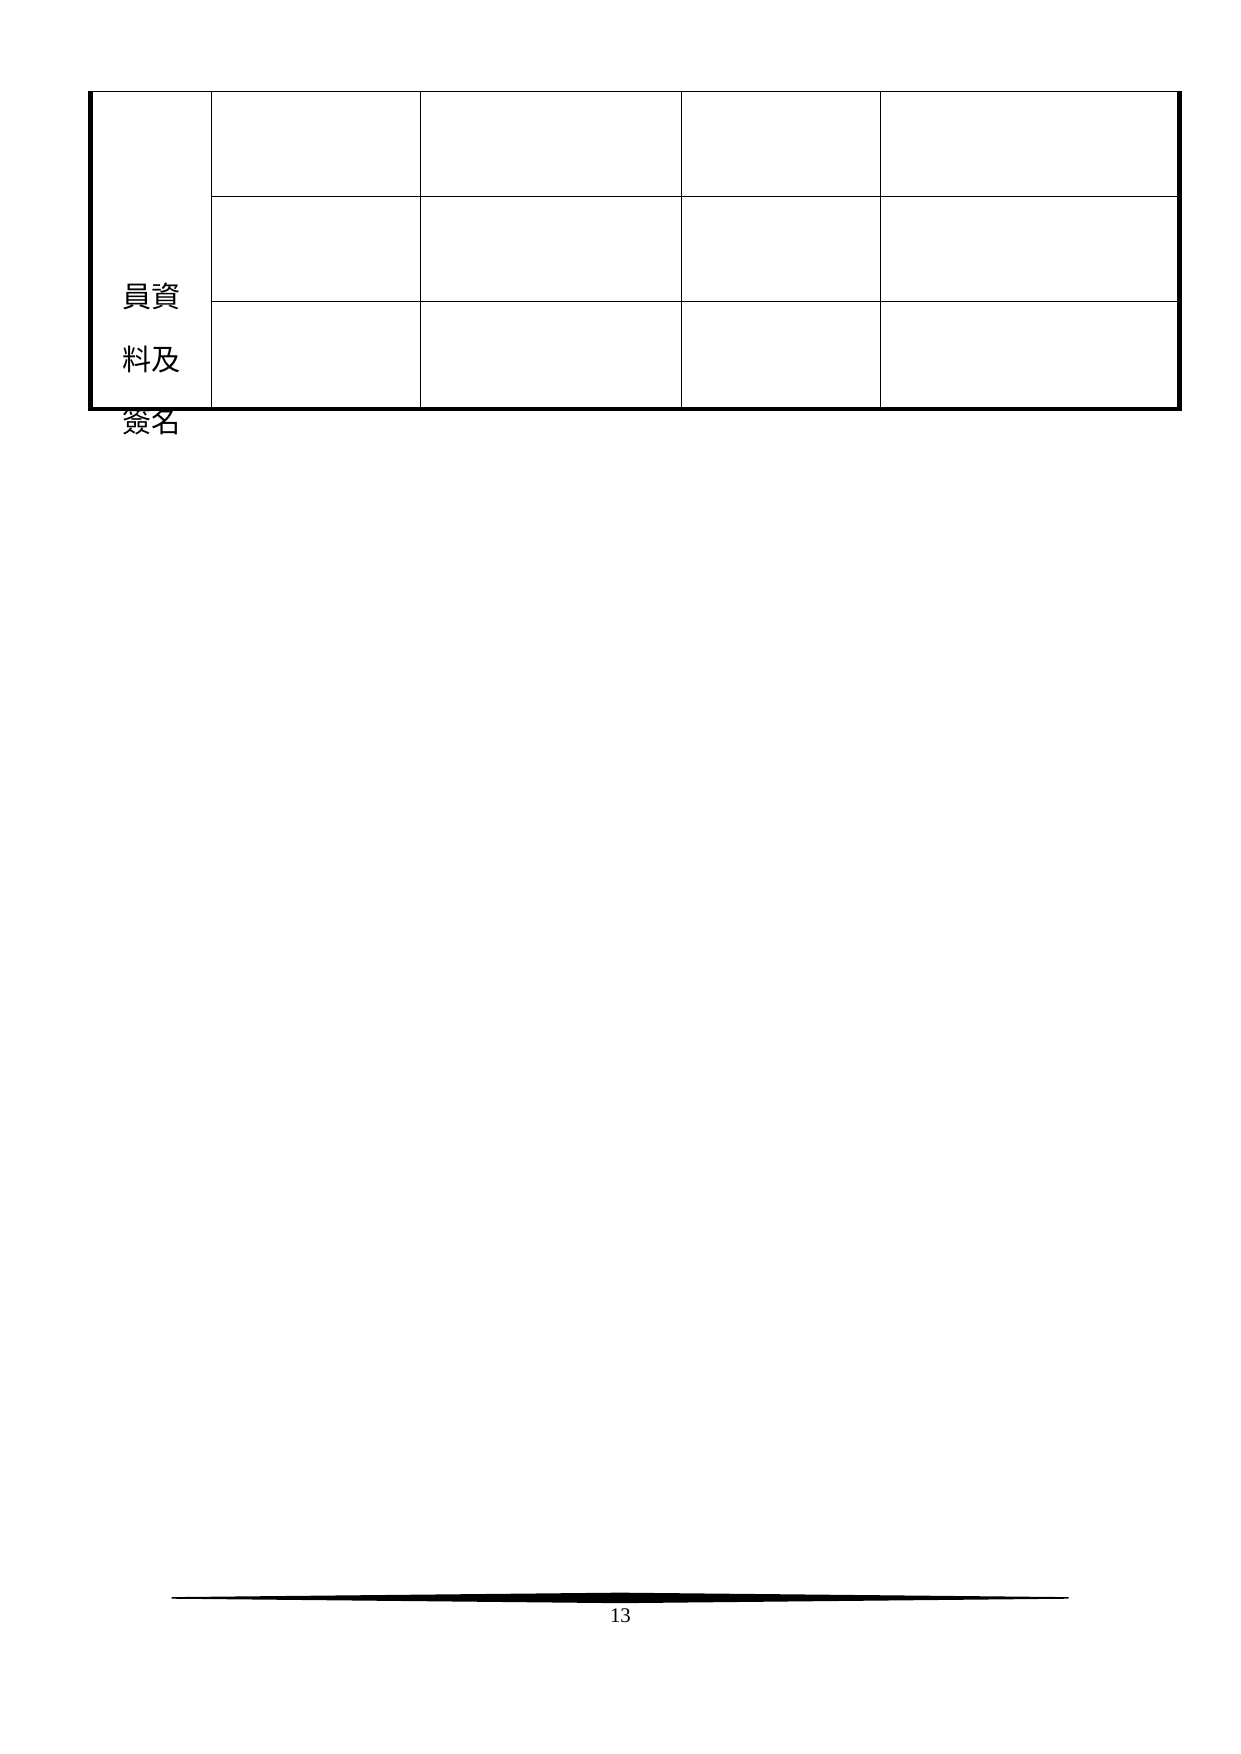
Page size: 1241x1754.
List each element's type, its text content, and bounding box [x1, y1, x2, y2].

table_cell [881, 197, 1177, 301]
table_cell [881, 302, 1177, 406]
table_cell [421, 302, 681, 406]
table_cell [682, 302, 880, 406]
table_cell 評選 委員 會人 員資 料及 簽名 [93, 92, 211, 406]
table_cell [212, 302, 420, 406]
table_cell [421, 92, 681, 196]
table_cell [881, 92, 1177, 196]
table_cell [682, 92, 880, 196]
table_cell [212, 197, 420, 301]
table_cell [421, 197, 681, 301]
table_cell [682, 197, 880, 301]
table_cell [212, 92, 420, 196]
